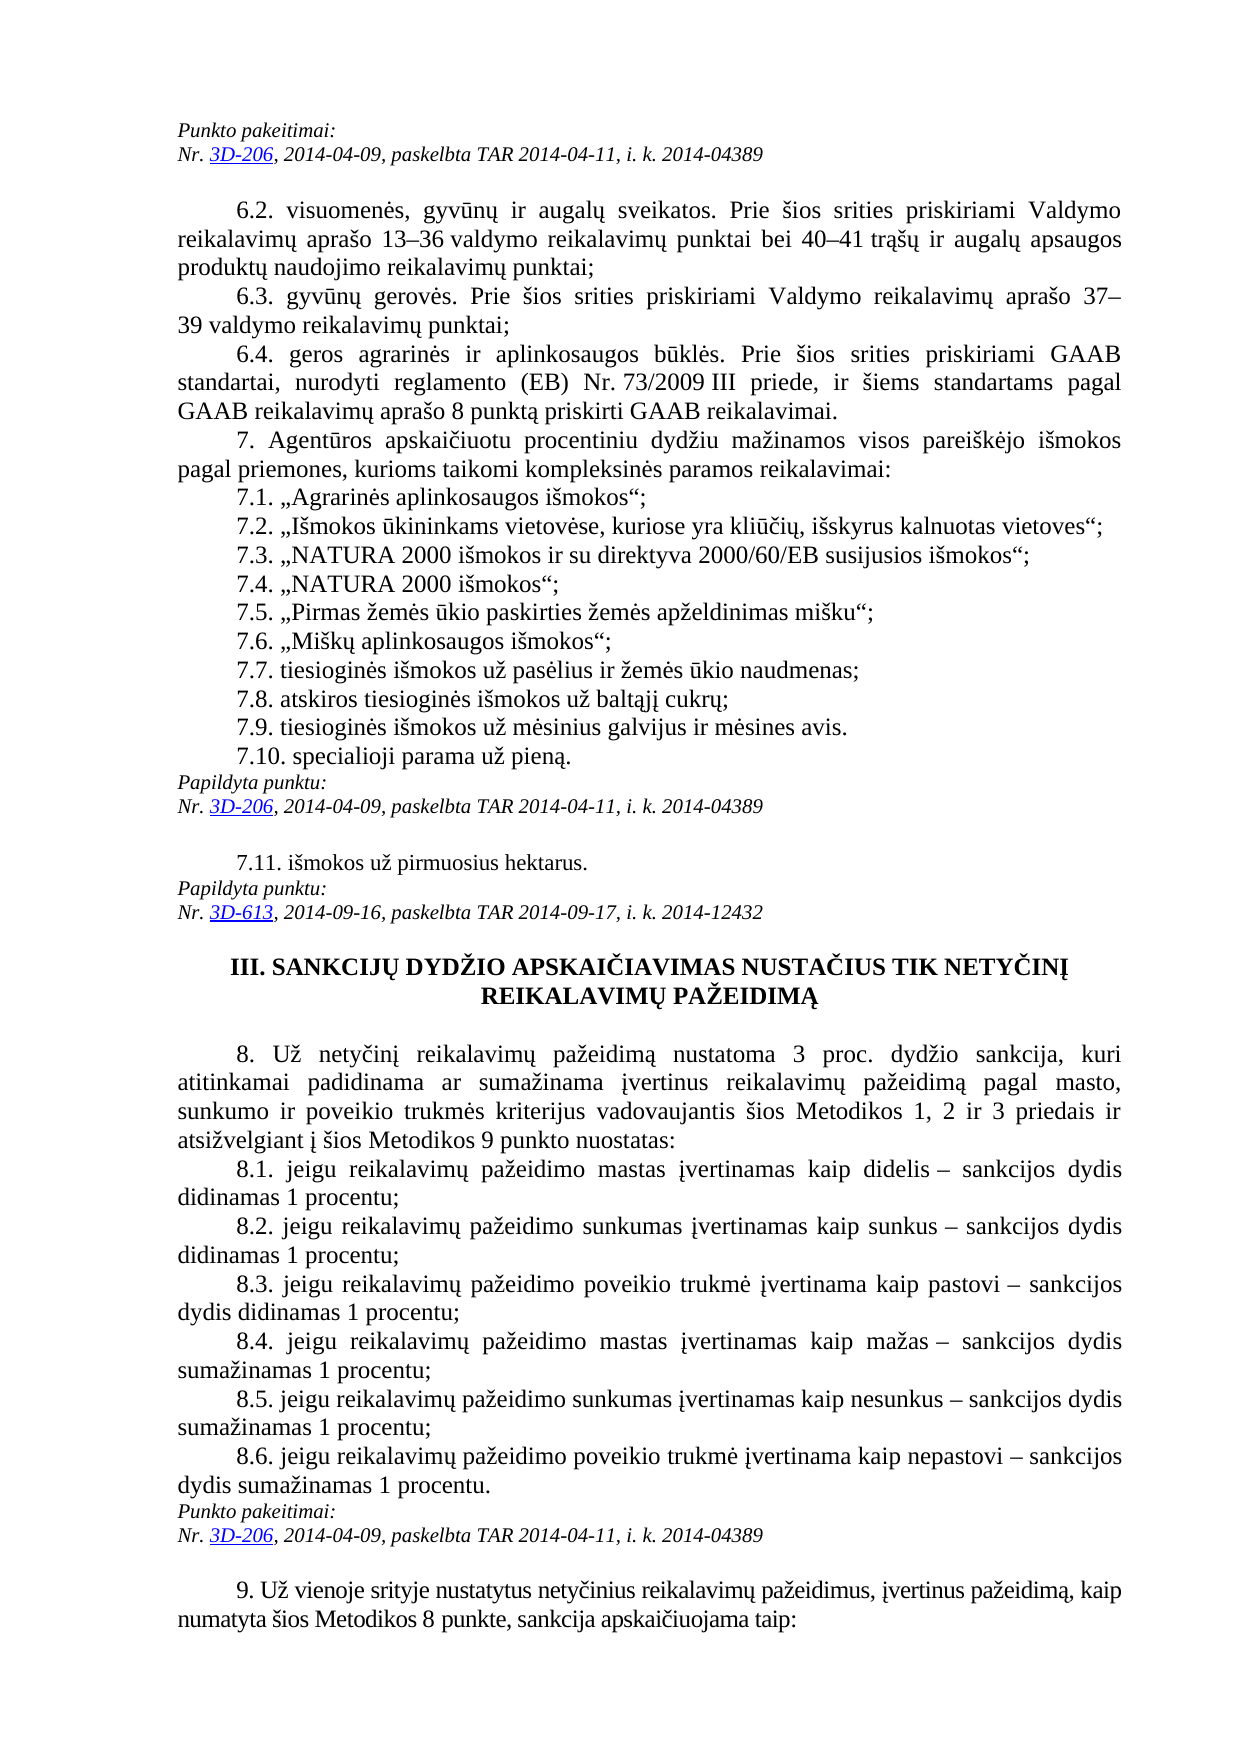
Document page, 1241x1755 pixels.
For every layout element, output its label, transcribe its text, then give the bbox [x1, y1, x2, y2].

text Papildyta punktu: [177, 770, 1122, 794]
text 8.2. jeigu reikalavimų pažeidimo sunkumas įvertinamas kaip sunkus – sankcijos dydis didinamas 1 procentu; [177, 1211, 1122, 1269]
text 7.7. tiesioginės išmokos už pasėlius ir žemės ūkio naudmenas; [177, 655, 1122, 684]
text Nr. 3D-613, 2014-09-16, paskelbta TAR 2014-09-17, i. k. 2014-12432 [177, 900, 1122, 924]
text 7.5. „Pirmas žemės ūkio paskirties žemės apželdinimas mišku“; [177, 597, 1122, 626]
text 8.5. jeigu reikalavimų pažeidimo sunkumas įvertinamas kaip nesunkus – sankcijos dydis sumažinamas 1 procentu; [177, 1384, 1122, 1441]
text 8.4. jeigu reikalavimų pažeidimo mastas įvertinamas kaip mažas – sankcijos dydis sumažinamas 1 procentu; [177, 1326, 1122, 1384]
text 7.9. tiesioginės išmokos už mėsinius galvijus ir mėsines avis. [177, 712, 1122, 741]
text Papildyta punktu: [177, 876, 1122, 900]
text 9. Už vienoje srityje nustatytus netyčinius reikalavimų pažeidimus, įvertinus pažeidimą, kaip numatyta šios Metodikos 8 punkte, sankcija apskaičiuojama taip: [177, 1576, 1122, 1633]
text 8. Už netyčinį reikalavimų pažeidimą nustatoma 3 proc. dydžio sankcija, kuri atitinkamai padidinama ar sumažinama įvertinus reikalavimų pažeidimą pagal masto, sunkumo ir poveikio trukmės kriterijus vadovaujantis šios Metodikos 1, 2 ir 3 priedais ir atsižvelgiant į šios Metodikos 9 punkto nuostatas: [177, 1039, 1122, 1154]
text 7.1. „Agrarinės aplinkosaugos išmokos“; [177, 482, 1122, 511]
text 7.4. „NATURA 2000 išmokos“; [177, 569, 1122, 597]
text 6.2. visuomenės, gyvūnų ir augalų sveikatos. Prie šios srities priskiriami Valdymo reikalavimų aprašo 13–36 valdymo reikalavimų punktai bei 40–41 trąšų ir augalų apsaugos produktų naudojimo reikalavimų punktai; [177, 195, 1122, 281]
text 7. Agentūros apskaičiuotu procentiniu dydžiu mažinamos visos pareiškėjo išmokos pagal priemones, kurioms taikomi kompleksinės paramos reikalavimai: [177, 425, 1122, 482]
text Nr. 3D-206, 2014-04-09, paskelbta TAR 2014-04-11, i. k. 2014-04389 [177, 794, 1122, 818]
text 7.6. „Miškų aplinkosaugos išmokos“; [177, 626, 1122, 655]
text 8.1. jeigu reikalavimų pažeidimo mastas įvertinamas kaip didelis – sankcijos dydis didinamas 1 procentu; [177, 1154, 1122, 1211]
text Punkto pakeitimai: [177, 118, 1122, 142]
text 6.3. gyvūnų gerovės. Prie šios srities priskiriami Valdymo reikalavimų aprašo 37–39 valdymo reikalavimų punktai; [177, 281, 1122, 339]
text Punkto pakeitimai: [177, 1499, 1122, 1523]
text 7.3. „NATURA 2000 išmokos ir su direktyva 2000/60/EB susijusios išmokos“; [177, 540, 1122, 569]
text 7.8. atskiros tiesioginės išmokos už baltąjį cukrų; [177, 684, 1122, 712]
text 7.2. „Išmokos ūkininkams vietovėse, kuriose yra kliūčių, išskyrus kalnuotas vietoves“; [177, 511, 1122, 540]
text 7.10. specialioji parama už pieną. [177, 741, 1122, 770]
text 7.11. išmokos už pirmuosius hektarus. [177, 847, 1122, 876]
text Nr. 3D-206, 2014-04-09, paskelbta TAR 2014-04-11, i. k. 2014-04389 [177, 1523, 1122, 1547]
text 6.4. geros agrarinės ir aplinkosaugos būklės. Prie šios srities priskiriami GAAB standartai, nurodyti reglamento (EB) Nr. 73/2009 III priede, ir šiems standartams pagal GAAB reikalavimų aprašo 8 punktą priskirti GAAB reikalavimai. [177, 339, 1122, 425]
text 8.3. jeigu reikalavimų pažeidimo poveikio trukmė įvertinama kaip pastovi – sankcijos dydis didinamas 1 procentu; [177, 1269, 1122, 1326]
text 8.6. jeigu reikalavimų pažeidimo poveikio trukmė įvertinama kaip nepastovi – sankcijos dydis sumažinamas 1 procentu. [177, 1441, 1122, 1499]
text III. SANKCIJŲ dydžio APSKAIČIAVIMAS NUSTAČIUS TIK netyčinį REIKALAVIMŲ PAŽEIDIMą [177, 952, 1122, 1010]
text Nr. 3D-206, 2014-04-09, paskelbta TAR 2014-04-11, i. k. 2014-04389 [177, 142, 1122, 166]
